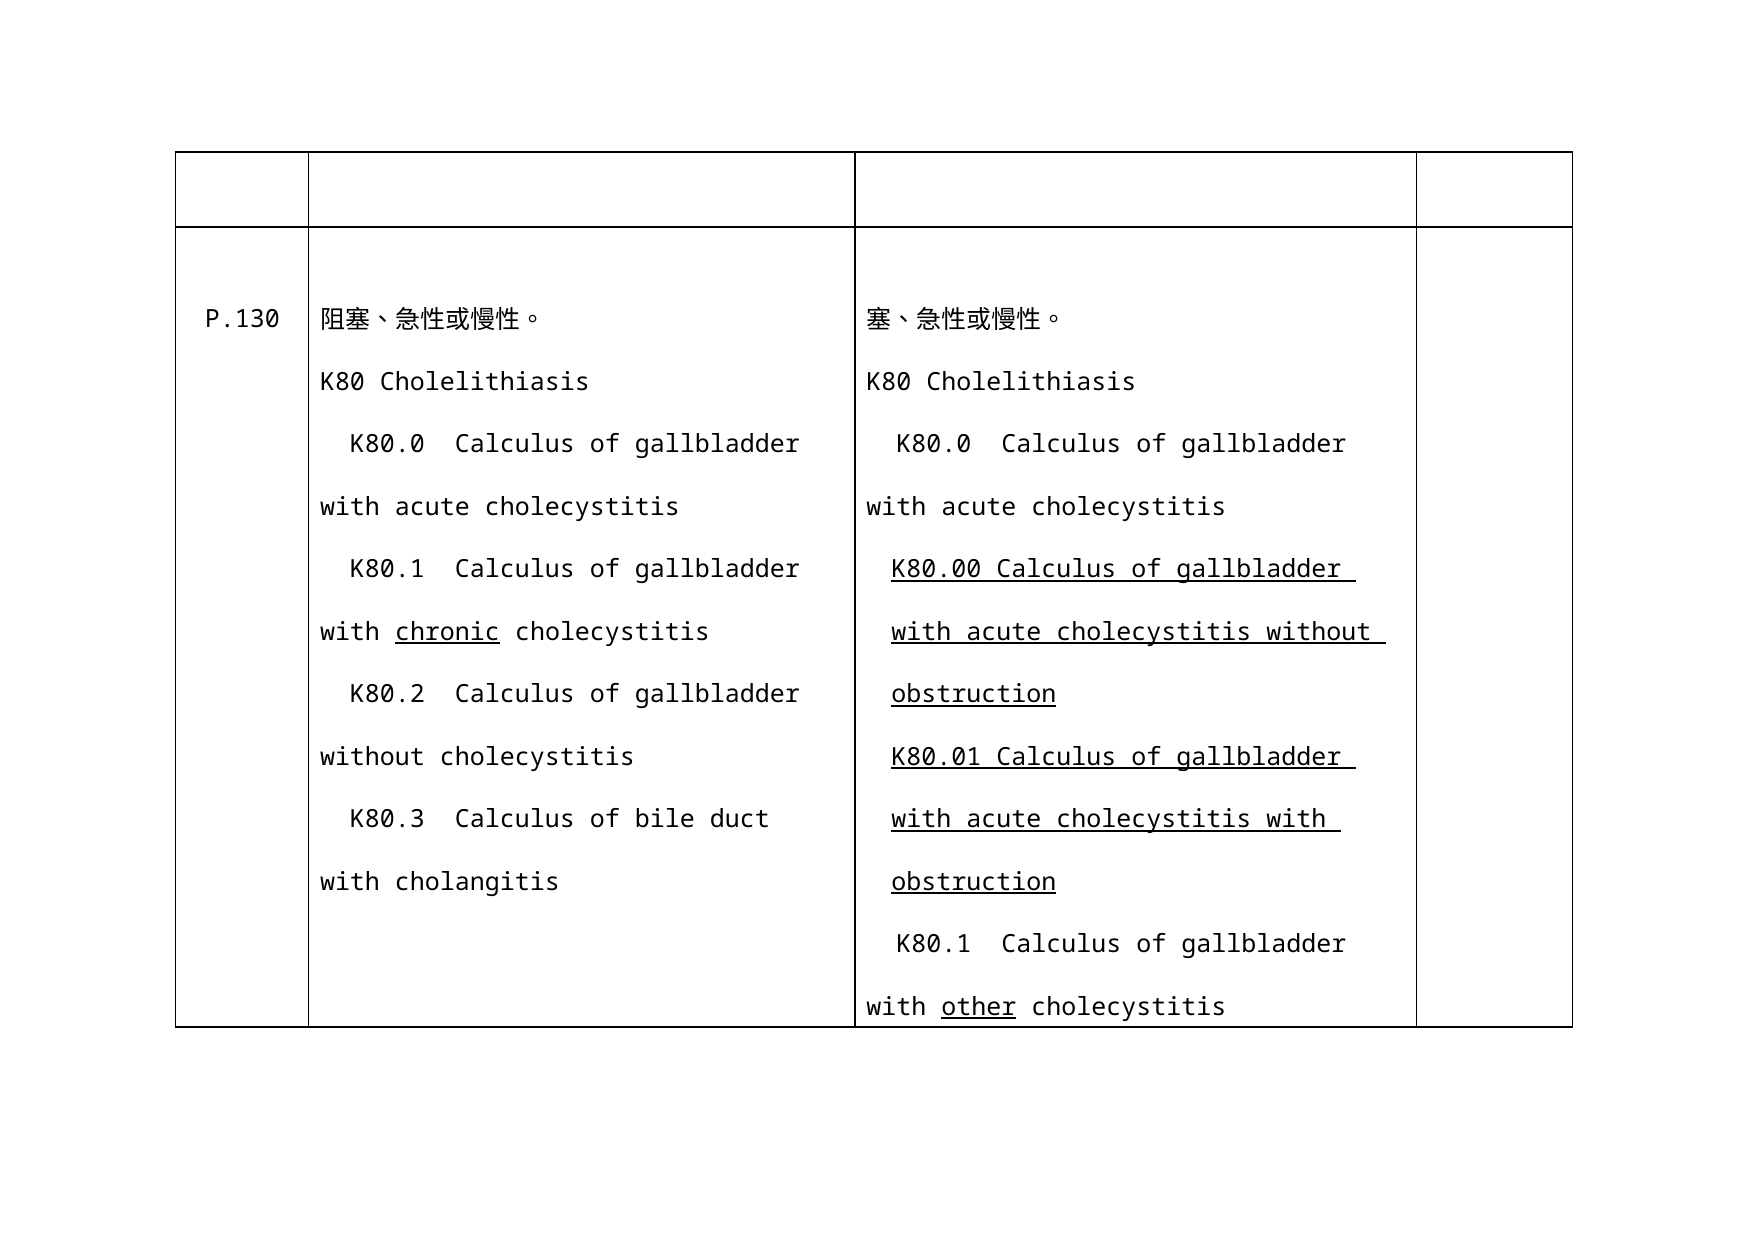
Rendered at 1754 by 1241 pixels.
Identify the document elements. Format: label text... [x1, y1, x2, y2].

table_cell 第十五章/第三節/P.130 [176, 228, 308, 1026]
table_header [1417, 153, 1572, 226]
table_header [176, 153, 308, 226]
table_header [856, 153, 1416, 226]
table_cell 三、膽石症(Cholelithiasis) ICD-10-CM K80膽石症(Cholelithiasis)章節有擴大合併膽管炎，第5位碼表示是否有阻塞、急性或慢性。 K80 Cholelithiasis K80.0 Calculus of gallbladder with acute cholecystitis K80.00 Calculus of gallbladder with acute cholecystitis without obstruction K80.01 Calculus of gallbladder with acute cholecystitis with obstruction K80.1 Calculus of gallbladder with other cholecystitis K80.10 Calculus of gallbladder with chronic cholecystitis without obstruction K80.11 Calculus of gallbladder with chronic cholecystitis with obstruction K80.12 Calculus of gallbladder with acute and chronic cholecystitis without obstruction K80.13 Calculus of gallbladder with acute and chronic cholecystitis with obstruction K80.18 Calculus of gallbladder with other cholecystitis without obstruction K80.19 Calculus of gallbladder with other cholecystitis with obstruction K80.2 Calculus of gallbladder without cholecystitis K80.3 Calculus of bile duct with cholangitis [856, 228, 1416, 1026]
table_header [309, 153, 854, 226]
table_cell 三、膽石症(Cholelithiasis) ICD-10-CM K80膽石症(Cholelithiasis)章節有擴大合併膽管炎，第5位碼表示是否有阻塞、急性或慢性。 K80 Cholelithiasis K80.0 Calculus of gallbladder with acute cholecystitis K80.1 Calculus of gallbladder with chronic cholecystitis K80.2 Calculus of gallbladder without cholecystitis K80.3 Calculus of bile duct with cholangitis [309, 228, 854, 1026]
table_cell 文字修訂 [1417, 228, 1572, 1026]
